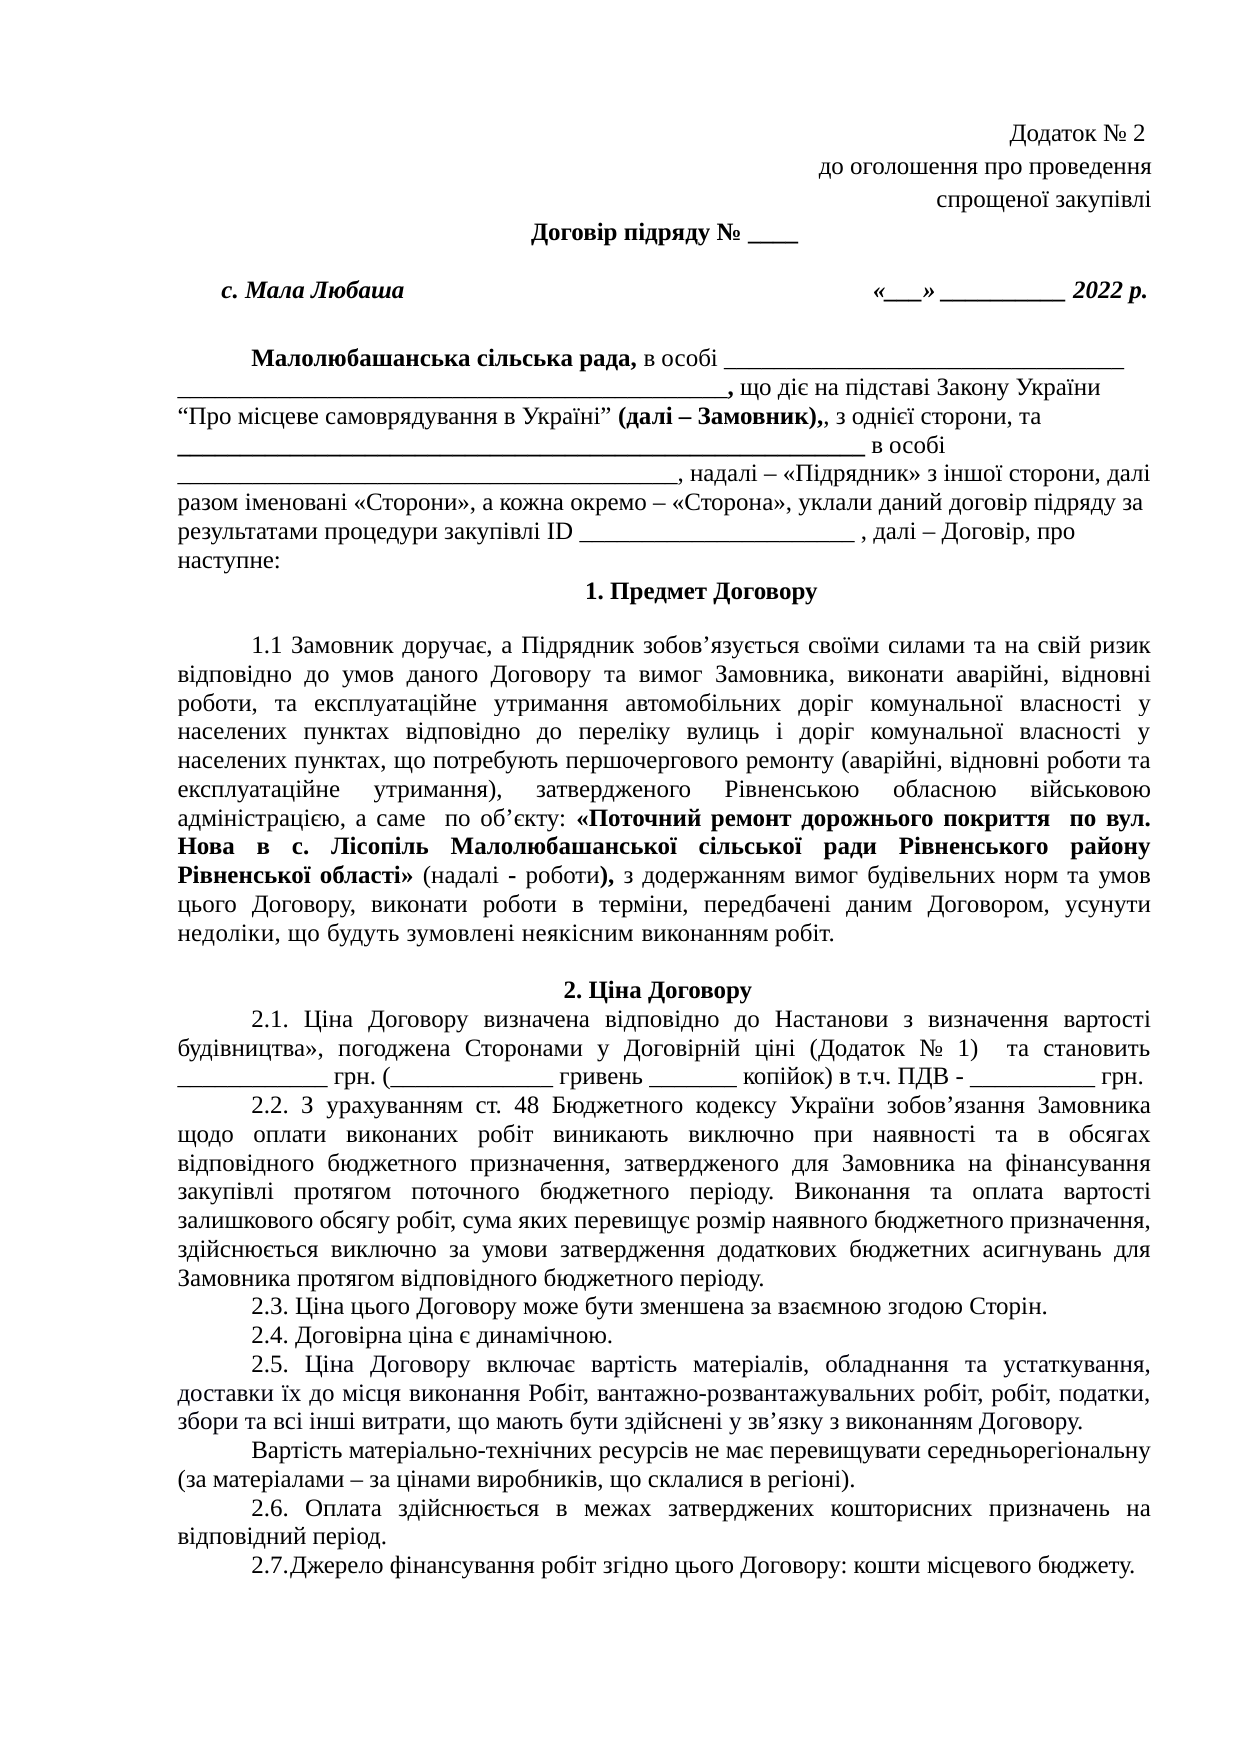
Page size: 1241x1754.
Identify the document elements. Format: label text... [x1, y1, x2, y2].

text 2.4. Договірна ціна є динамічною. [177, 1320, 1152, 1349]
text 2.6. Оплата здійснюється в межах затверджених кошторисних призначень на відповідний період. [177, 1493, 1152, 1550]
text до оголошення про проведення [177, 151, 1152, 180]
text Договір підряду № ____ [177, 217, 1152, 246]
text Вартість матеріально-технічних ресурсів не має перевищувати середньорегіональну (за матеріалами – за цінами виробників, що склалися в регіоні). [177, 1435, 1152, 1493]
text 2.2. З урахуванням ст. 48 Бюджетного кодексу України зобов’язання Замовника щодо оплати виконаних робіт виникають виключно при наявності та в обсягах відповідного бюджетного призначення, затвердженого для Замовника на фінансування закупівлі протягом поточного бюджетного періоду. Виконання та оплата вартості залишкового обсягу робіт, сума яких перевищує розмір наявного бюджетного призначення, здійснюється виключно за умови затвердження додаткових бюджетних асигнувань для Замовника протягом відповідного бюджетного періоду. [177, 1090, 1152, 1291]
text Додаток № 2 [177, 118, 1152, 147]
text 1.1 Замовник доручає, а Підрядник зобов’язується своїми силами та на свій ризик відповідно до умов даного Договору та вимог Замовника, виконати аварійні, відновні роботи, та експлуатаційне утримання автомобільних доріг комунальної власності у населених пунктах відповідно до переліку вулиць і доріг комунальної власності у населених пунктах, що потребують першочергового ремонту (аварійні, відновні роботи та експлуатаційне утримання), затвердженого Рівненською обласною військовою адміністрацією, а саме по об’єкту: «Поточний ремонт дорожнього покриття по вул. Нова в с. Лісопіль Малолюбашанської сільської ради Рівненського району Рівненської області» (надалі - роботи), з додержанням вимог будівельних норм та умов цього Договору, виконати роботи в терміни, передбачені даним Договором, усунути недоліки, що будуть зумовлені неякісним виконанням робіт. [177, 630, 1152, 946]
list Джерело фінансування робіт згідно цього Договору: кошти місцевого бюджету. [177, 1550, 1152, 1579]
text с. Мала Любаша «___» __________ 2022 р. [220, 275, 1152, 304]
text 1. Предмет Договору [177, 576, 1152, 605]
text 2. Ціна Договору [177, 975, 1138, 1004]
text 2.3. Ціна цього Договору може бути зменшена за взаємною згодою Сторін. [177, 1291, 1152, 1320]
text спрощеної закупівлі [177, 184, 1152, 213]
text 2.1. Ціна Договору визначена відповідно до Настанови з визначення вартості будівництва», погоджена Сторонами у Договірній ціні (Додаток № 1) та становить ____________ грн. (_____________ гривень _______ копійок) в т.ч. ПДВ - __________ грн. [177, 1004, 1152, 1090]
text 2.5. Ціна Договору включає вартість матеріалів, обладнання та устаткування, доставки їх до місця виконання Робіт, вантажно-розвантажувальних робіт, робіт, податки, збори та всі інші витрати, що мають бути здійснені у зв’язку з виконанням Договору. [177, 1349, 1152, 1435]
text Малолюбашанська сільська рада, в особі ________________________________ ____________________________________________, що діє на підставі Закону України “Про місцеве самоврядування в Україні” (далі – Замовник),, з однієї сторони, та _______________________________________________________ в особі ________________________________________, надалі – «Підрядник» з іншої сторони, далі разом іменовані «Сторони», а кожна окремо – «Сторона», уклали даний договір підряду за результатами процедури закупівлі ID ______________________ , далі – Договір, про наступне: [177, 343, 1152, 573]
